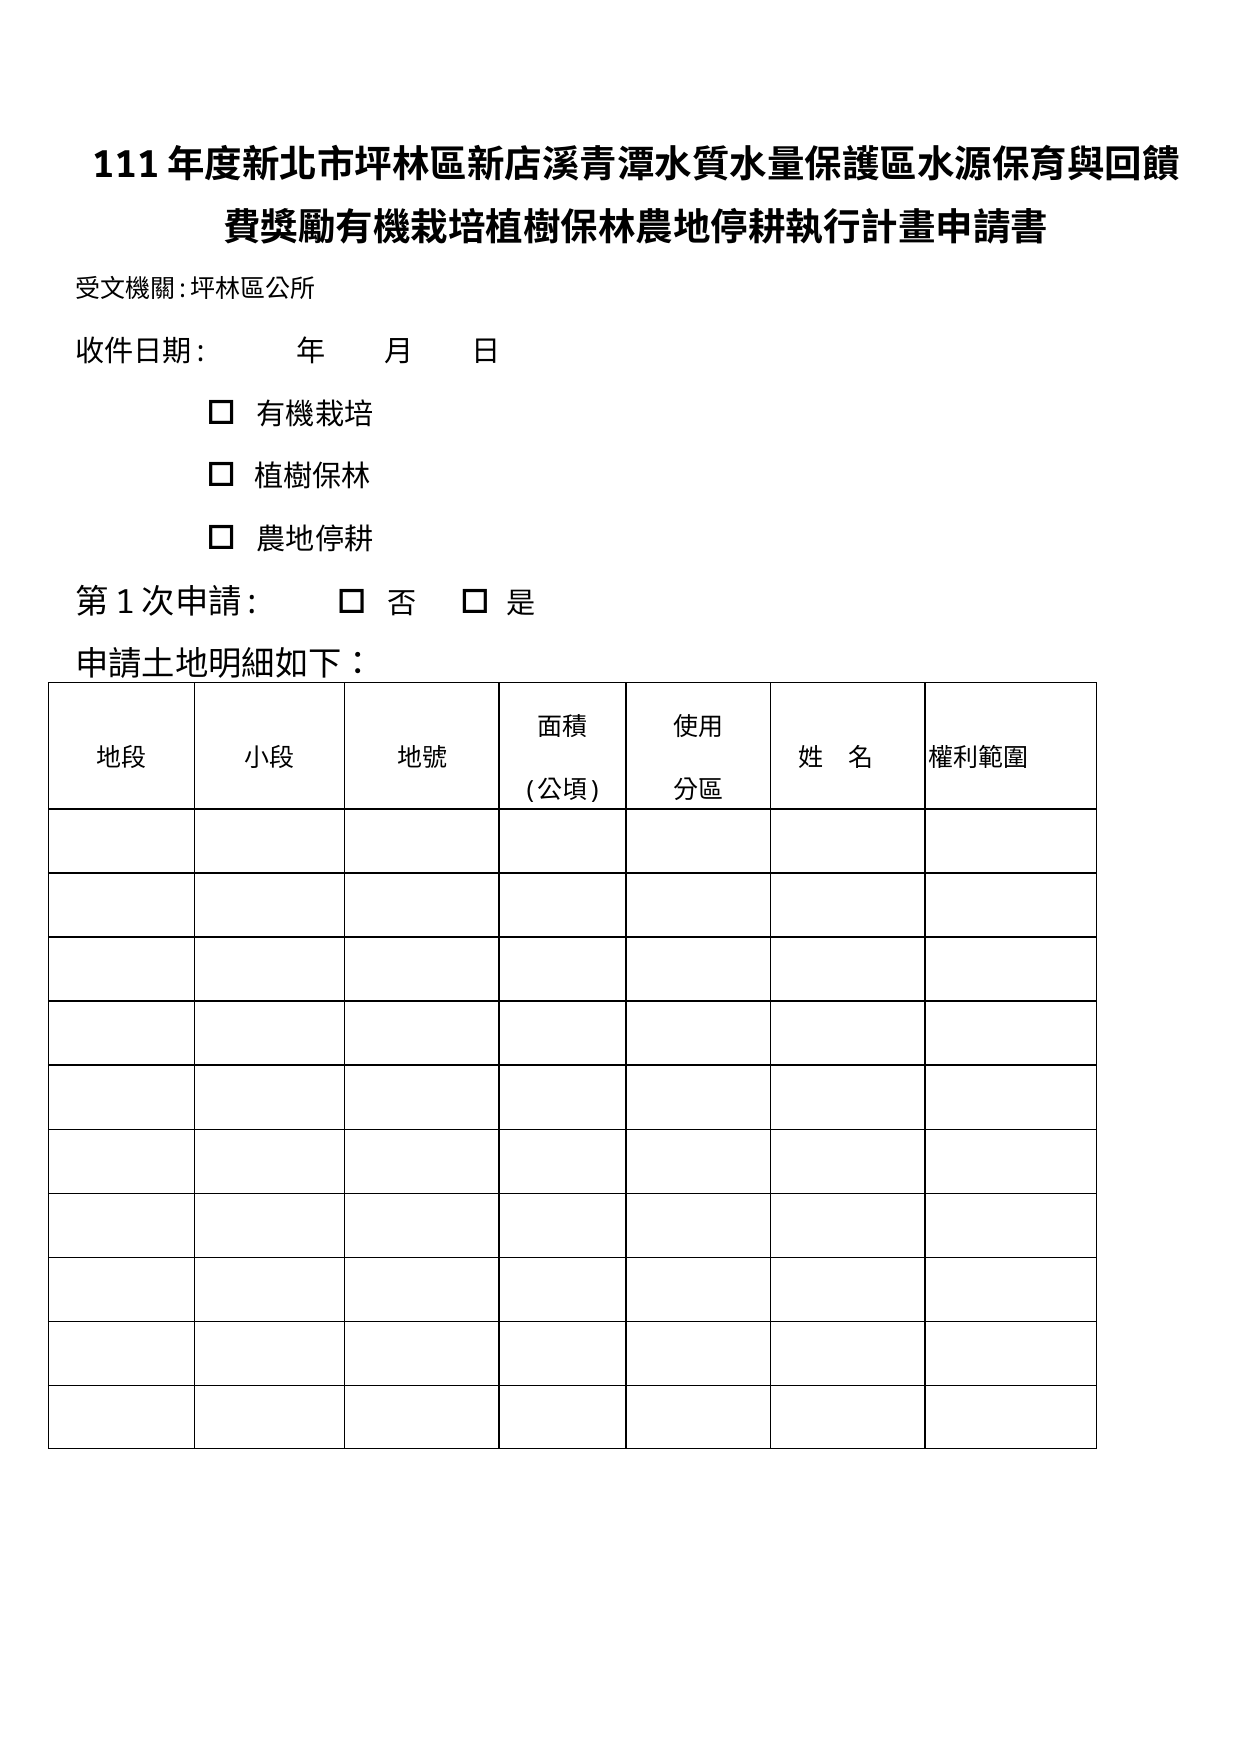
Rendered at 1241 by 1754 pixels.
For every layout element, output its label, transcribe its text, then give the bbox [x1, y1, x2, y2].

table_cell [926, 1002, 1096, 1064]
text  農地停耕 [206, 494, 1196, 557]
table_cell [500, 1386, 625, 1448]
table_cell [627, 810, 770, 872]
table_cell [49, 1130, 194, 1192]
table_cell [345, 1322, 498, 1385]
table_cell [771, 938, 924, 1000]
table_cell [49, 1386, 194, 1448]
table_cell [49, 938, 194, 1000]
table_cell [771, 1194, 924, 1257]
table_cell [627, 1322, 770, 1385]
table_cell [345, 1258, 498, 1321]
text 申請土地明細如下： [75, 619, 1196, 682]
table_cell [195, 1130, 344, 1192]
table_header 權利範圍 [926, 683, 1096, 808]
table_cell [345, 1386, 498, 1448]
table_cell [49, 1322, 194, 1385]
text 收件日期: 年 月 日 [75, 307, 1196, 369]
table_cell [926, 1066, 1096, 1128]
table_cell [500, 1258, 625, 1321]
table_cell [771, 1130, 924, 1192]
table_cell [345, 1002, 498, 1064]
table_cell [195, 1386, 344, 1448]
table_cell [771, 810, 924, 872]
table_cell [49, 1066, 194, 1128]
table_cell [49, 1002, 194, 1064]
table_cell [926, 1130, 1096, 1192]
table_cell [926, 874, 1096, 936]
table_cell [500, 810, 625, 872]
table_header 小段 [195, 683, 344, 808]
table_cell [195, 1066, 344, 1128]
table_cell [195, 1322, 344, 1385]
table_cell [627, 938, 770, 1000]
table_cell [195, 1194, 344, 1257]
table_header 姓 名 [771, 683, 924, 808]
table_cell [627, 1066, 770, 1128]
table_header 面積 (公頃) [500, 683, 625, 808]
table_cell [771, 1386, 924, 1448]
table_cell [345, 1194, 498, 1257]
table_cell [771, 874, 924, 936]
table_cell [500, 1194, 625, 1257]
table_cell [771, 1002, 924, 1064]
table_header 地段 [49, 683, 194, 808]
table_header 使用 分區 [627, 683, 770, 808]
table_header 地號 [345, 683, 498, 808]
text  植樹保林 [206, 432, 1196, 494]
table_cell [500, 938, 625, 1000]
table_cell [926, 1386, 1096, 1448]
table_cell [771, 1258, 924, 1321]
table_cell [345, 874, 498, 936]
table_cell [627, 1194, 770, 1257]
table_cell [500, 1066, 625, 1128]
table_cell [500, 1130, 625, 1192]
table_cell [926, 810, 1096, 872]
table_cell [195, 1002, 344, 1064]
table_cell [49, 1258, 194, 1321]
table_cell [627, 1386, 770, 1448]
table_cell [627, 1258, 770, 1321]
table_cell [49, 810, 194, 872]
table_cell [500, 874, 625, 936]
table_cell [627, 1002, 770, 1064]
table_cell [926, 1322, 1096, 1385]
table_cell [500, 1322, 625, 1385]
table_cell [345, 1130, 498, 1192]
table_cell [195, 938, 344, 1000]
text 受文機關:坪林區公所 [75, 244, 1196, 307]
table_cell [627, 874, 770, 936]
table_cell [771, 1322, 924, 1385]
text  有機栽培 [206, 369, 1196, 432]
table_cell [926, 938, 1096, 1000]
table_cell [771, 1066, 924, 1128]
table_cell [195, 810, 344, 872]
table_cell [49, 874, 194, 936]
table_cell [926, 1258, 1096, 1321]
text 第1次申請:  否  是 [75, 557, 1196, 619]
table_cell [49, 1194, 194, 1257]
table_cell [345, 810, 498, 872]
table_cell [345, 938, 498, 1000]
table_cell [345, 1066, 498, 1128]
table_cell [195, 1258, 344, 1321]
table_cell [195, 874, 344, 936]
table_cell [627, 1130, 770, 1192]
table_cell [500, 1002, 625, 1064]
text 111年度新北市坪林區新店溪青潭水質水量保護區水源保育與回饋費獎勵有機栽培植樹保林農地停耕執行計畫申請書 [75, 119, 1196, 244]
table_cell [926, 1194, 1096, 1257]
